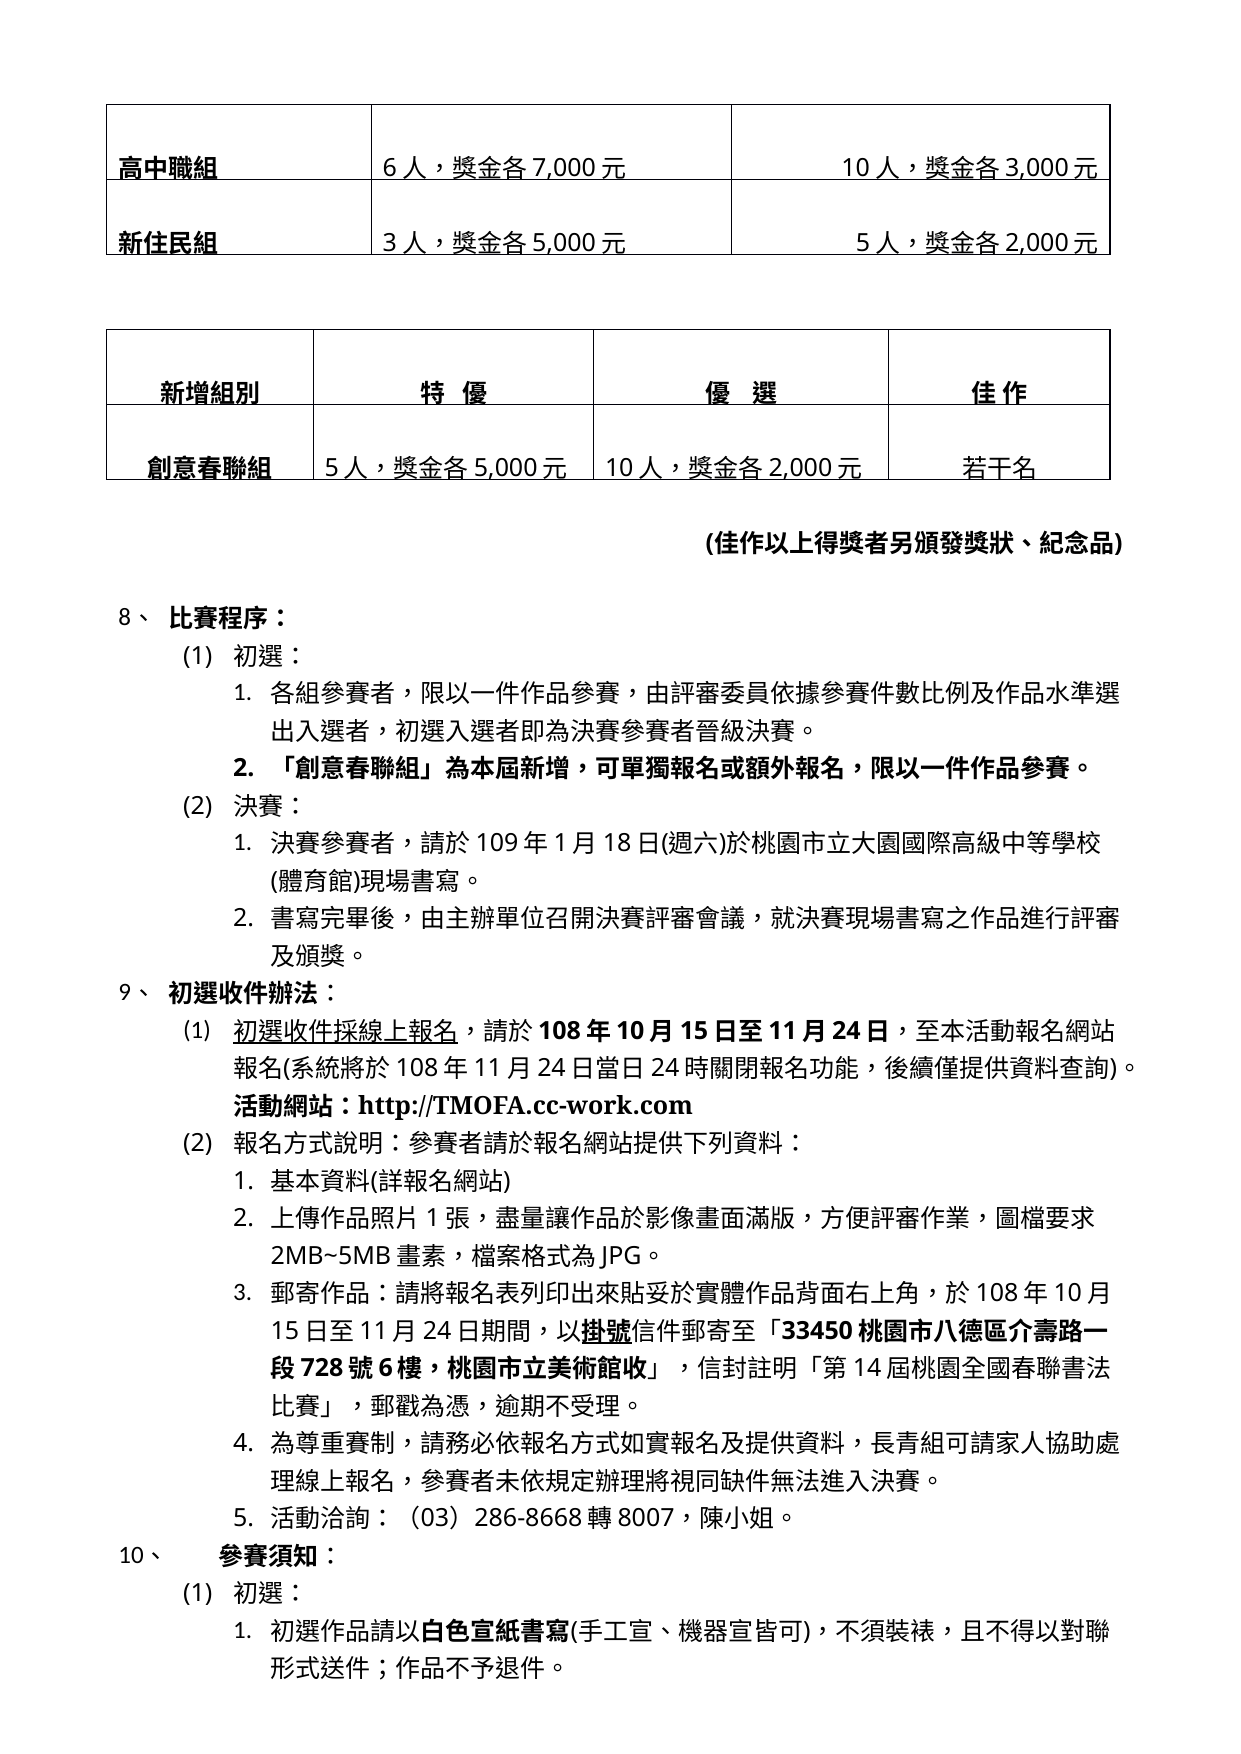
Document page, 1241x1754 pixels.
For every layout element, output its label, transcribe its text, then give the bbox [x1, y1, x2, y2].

table_header 優 選 [594, 330, 888, 404]
text (佳作以上得獎者另頒發獎狀、紀念品) [133, 517, 1122, 554]
list 決賽： [183, 779, 1122, 817]
list 報名方式說明：參賽者請於報名網站提供下列資料： [183, 1117, 1122, 1154]
list 書寫完畢後，由主辦單位召開決賽評審會議，就決賽現場書寫之作品進行評審及頒獎。 [233, 892, 1122, 967]
list 比賽程序： [118, 592, 1122, 629]
table_cell 新住民組 [107, 180, 371, 254]
list 初選作品請以白色宣紙書寫(手工宣、機器宣皆可)，不須裝裱，且不得以對聯形式送件；作品不予退件。 [233, 1604, 1122, 1679]
table_cell 5人，獎金各5,000元 [314, 405, 593, 479]
table_cell 5人，獎金各2,000元 [732, 180, 1109, 254]
table_cell 高中職組 [107, 105, 371, 179]
table_header 特 優 [314, 330, 593, 404]
list 郵寄作品：請將報名表列印出來貼妥於實體作品背面右上角，於108年10月15日至11月24日期間，以掛號信件郵寄至「33450桃園市八德區介壽路一段728號6樓，桃園市立美術館收」，信封註明「第14屆桃園全國春聯書法比賽」，郵戳為憑，逾期不受理。 [233, 1267, 1122, 1417]
list 各組參賽者，限以一件作品參賽，由評審委員依據參賽件數比例及作品水準選出入選者，初選入選者即為決賽參賽者晉級決賽。 [233, 667, 1122, 742]
list 初選： [183, 629, 1122, 667]
list 上傳作品照片1張，盡量讓作品於影像畫面滿版，方便評審作業，圖檔要求2MB~5MB畫素，檔案格式為JPG。 [233, 1192, 1122, 1267]
list 初選收件辦法： [118, 967, 1122, 1004]
table_cell 3人，獎金各5,000元 [372, 180, 731, 254]
list 初選收件採線上報名，請於108年10月15日至11月24日，至本活動報名網站報名(系統將於108年11月24日當日24時關閉報名功能，後續僅提供資料查詢)。活動網站：http://TMOFA.cc-work.com [183, 1004, 1122, 1117]
table_cell 若干名 [889, 405, 1109, 479]
table_cell 6人，獎金各7,000元 [372, 105, 731, 179]
list 參賽須知： [118, 1529, 1122, 1567]
table_cell 10人，獎金各2,000元 [594, 405, 888, 479]
table_cell 10人，獎金各3,000元 [732, 105, 1109, 179]
list 活動洽詢：（03）286-8668轉8007，陳小姐。 [233, 1492, 1122, 1529]
list 「創意春聯組」為本屆新增，可單獨報名或額外報名，限以一件作品參賽。 [233, 742, 1122, 779]
list 初選： [183, 1567, 1122, 1604]
list 為尊重賽制，請務必依報名方式如實報名及提供資料，長青組可請家人協助處理線上報名，參賽者未依規定辦理將視同缺件無法進入決賽。 [233, 1417, 1122, 1492]
table_header 佳 作 [889, 330, 1109, 404]
table_header 新增組別 [107, 330, 313, 404]
table_cell 創意春聯組 [107, 405, 313, 479]
list 基本資料(詳報名網站) [233, 1154, 1122, 1192]
list 決賽參賽者，請於109年1月18日(週六)於桃園市立大園國際高級中等學校(體育館)現場書寫。 [233, 817, 1122, 892]
